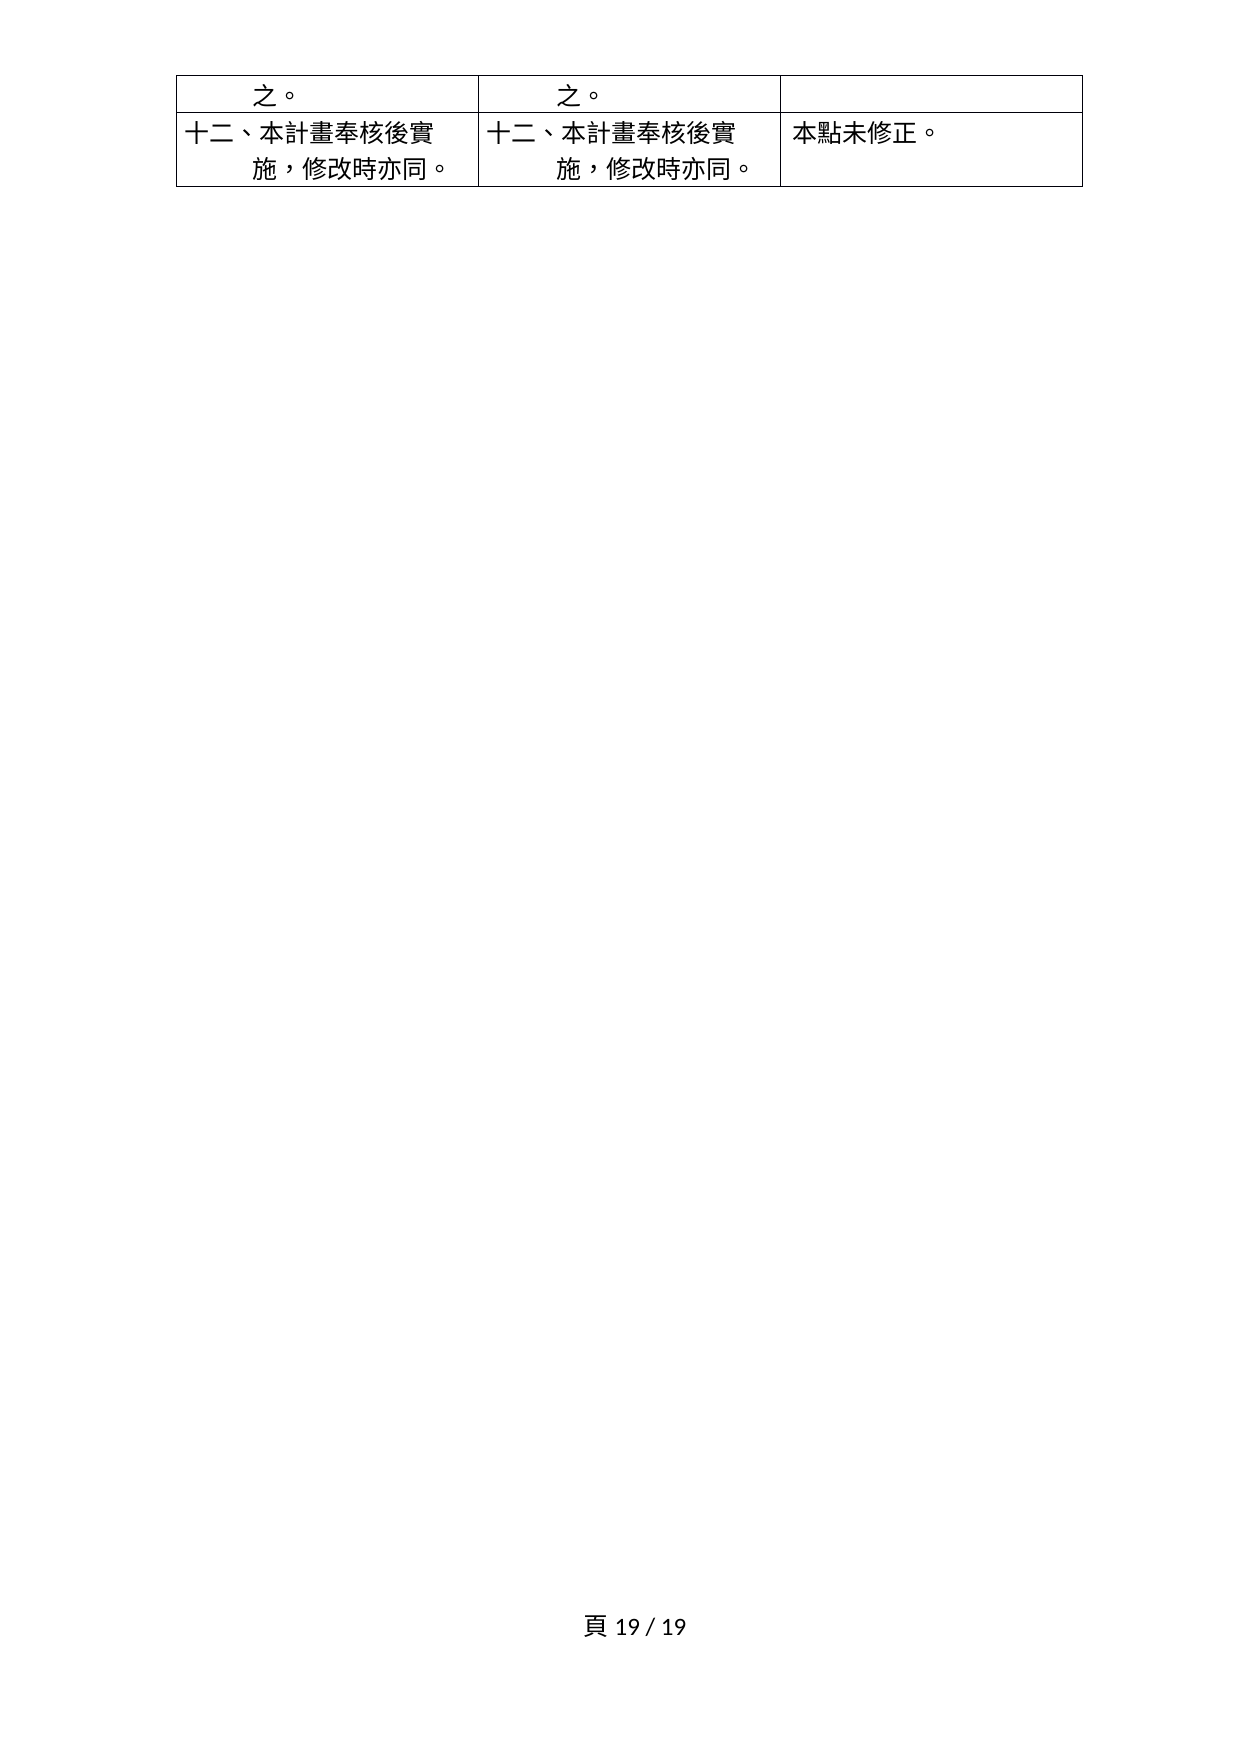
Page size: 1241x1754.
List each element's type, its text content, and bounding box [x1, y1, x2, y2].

table_cell 之。 [177, 76, 478, 112]
table_cell 十二、本計畫奉核後實施，修改時亦同。 [177, 113, 478, 186]
table_cell 之。 [479, 76, 780, 112]
table_cell 本點未修正。 [781, 113, 1082, 186]
table_cell [781, 76, 1082, 112]
table_cell 十二、本計畫奉核後實施，修改時亦同。 [479, 113, 780, 186]
